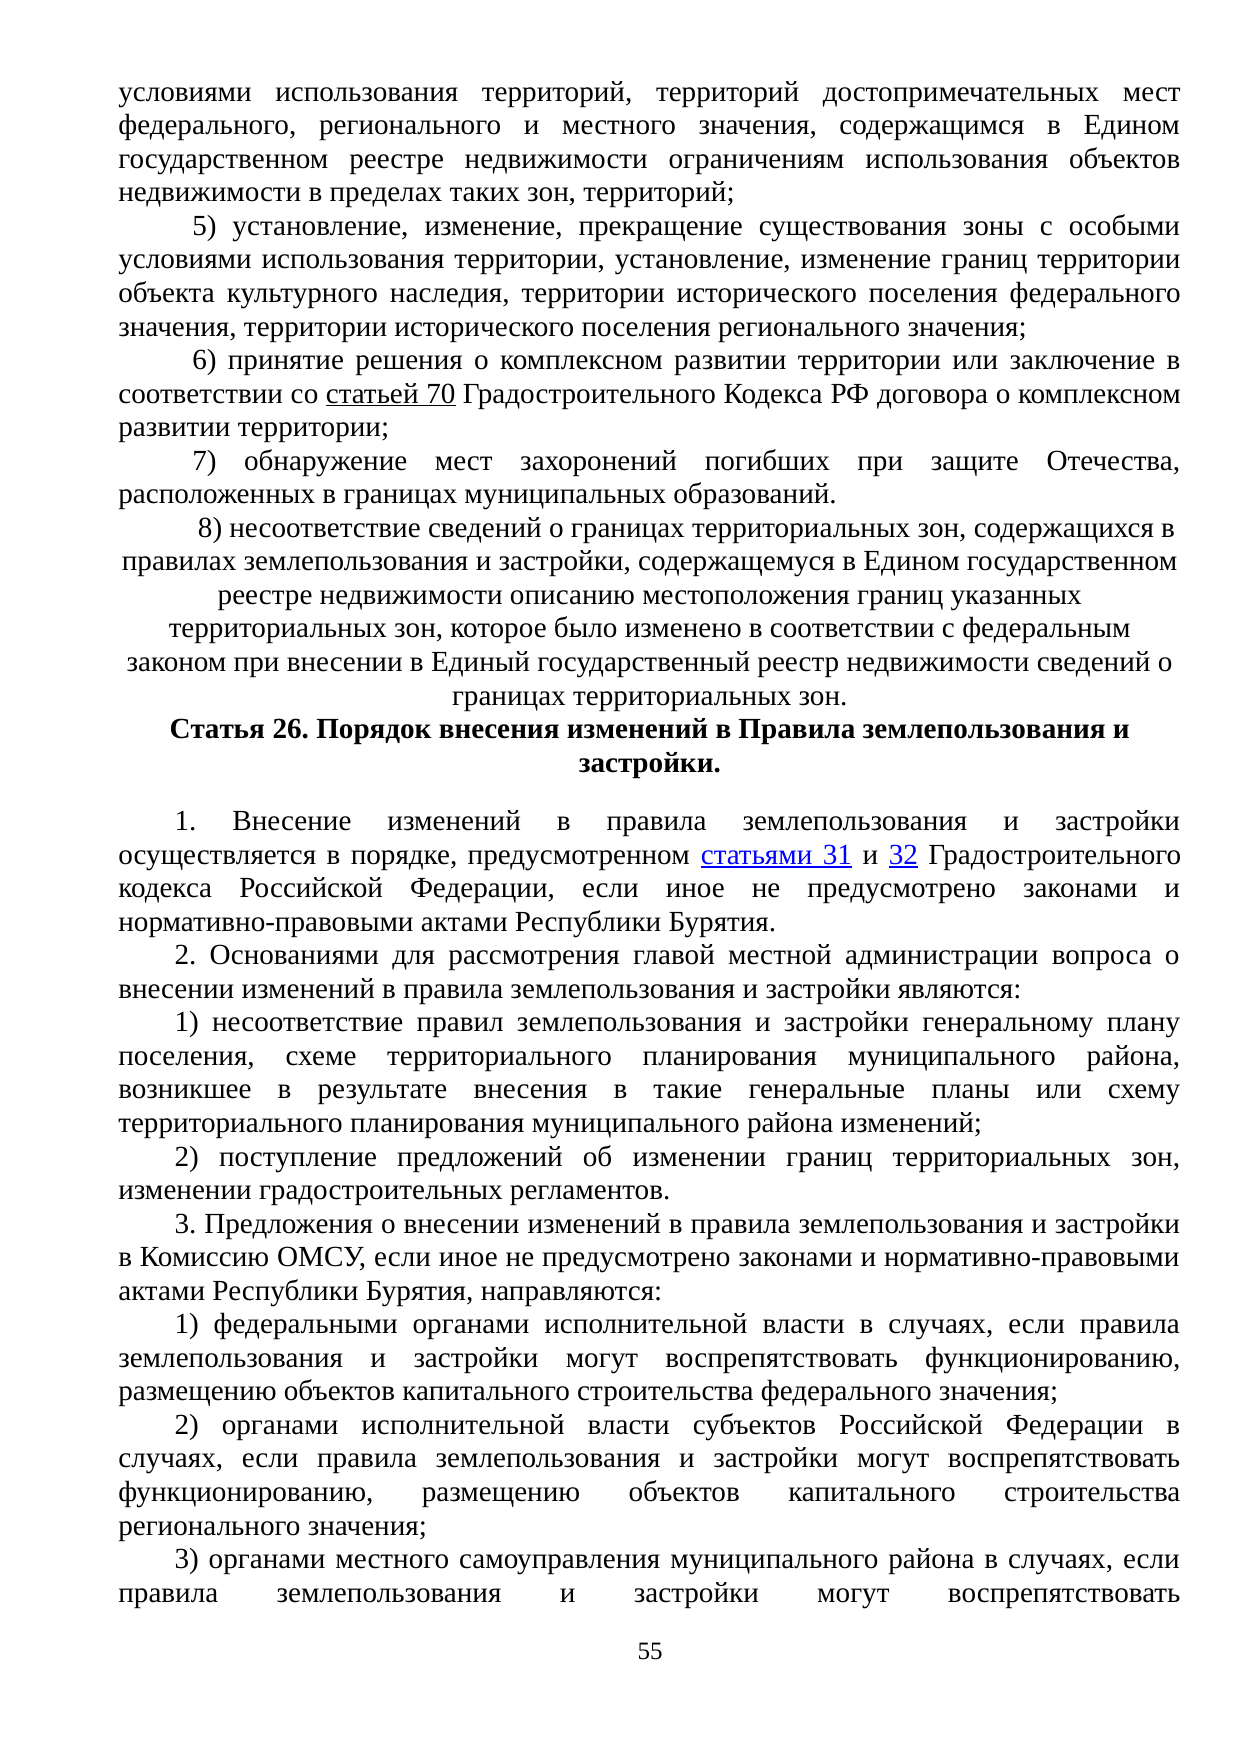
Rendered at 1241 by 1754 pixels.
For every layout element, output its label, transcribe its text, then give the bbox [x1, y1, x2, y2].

text 7) обнаружение мест захоронений погибших при защите Отечества, расположенных в границах муниципальных образований. [118, 443, 1181, 510]
text 3. Предложения о внесении изменений в правила землепользования и застройки в Комиссию ОМСУ, если иное не предусмотрено законами и нормативно-правовыми актами Республики Бурятия, направляются: [118, 1206, 1181, 1306]
text 3) органами местного самоуправления муниципального района в случаях, если правила землепользования и застройки могут воспрепятствовать [118, 1541, 1181, 1608]
text 1. Внесение изменений в правила землепользования и застройки осуществляется в порядке, предусмотренном статьями 31 и 32 Градостроительного кодекса Российской Федерации, если иное не предусмотрено законами и нормативно-правовыми актами Республики Бурятия. [118, 803, 1181, 937]
text 2) поступление предложений об изменении границ территориальных зон, изменении градостроительных регламентов. [118, 1139, 1181, 1206]
text 5) установление, изменение, прекращение существования зоны с особыми условиями использования территории, установление, изменение границ территории объекта культурного наследия, территории исторического поселения федерального значения, территории исторического поселения регионального значения; [118, 208, 1181, 342]
text 8) несоответствие сведений о границах территориальных зон, содержащихся в правилах землепользования и застройки, содержащемуся в Едином государственном реестре недвижимости описанию местоположения границ указанных территориальных зон, которое было изменено в соответствии с федеральным законом при внесении в Единый государственный реестр недвижимости сведений о границах территориальных зон. [118, 510, 1181, 711]
text условиями использования территорий, территорий достопримечательных мест федерального, регионального и местного значения, содержащимся в Едином государственном реестре недвижимости ограничениям использования объектов недвижимости в пределах таких зон, территорий; [118, 74, 1181, 208]
text 2. Основаниями для рассмотрения главой местной администрации вопроса о внесении изменений в правила землепользования и застройки являются: [118, 937, 1181, 1004]
text 2) органами исполнительной власти субъектов Российской Федерации в случаях, если правила землепользования и застройки могут воспрепятствовать функционированию, размещению объектов капитального строительства регионального значения; [118, 1407, 1181, 1541]
subtitle Статья 26. Порядок внесения изменений в Правила землепользования и застройки. [118, 711, 1181, 778]
text 6) принятие решения о комплексном развитии территории или заключение в соответствии со статьей 70 Градостроительного Кодекса РФ договора о комплексном развитии территории; [118, 342, 1181, 443]
text 1) федеральными органами исполнительной власти в случаях, если правила землепользования и застройки могут воспрепятствовать функционированию, размещению объектов капитального строительства федерального значения; [118, 1306, 1181, 1407]
text 1) несоответствие правил землепользования и застройки генеральному плану поселения, схеме территориального планирования муниципального района, возникшее в результате внесения в такие генеральные планы или схему территориального планирования муниципального района изменений; [118, 1004, 1181, 1139]
